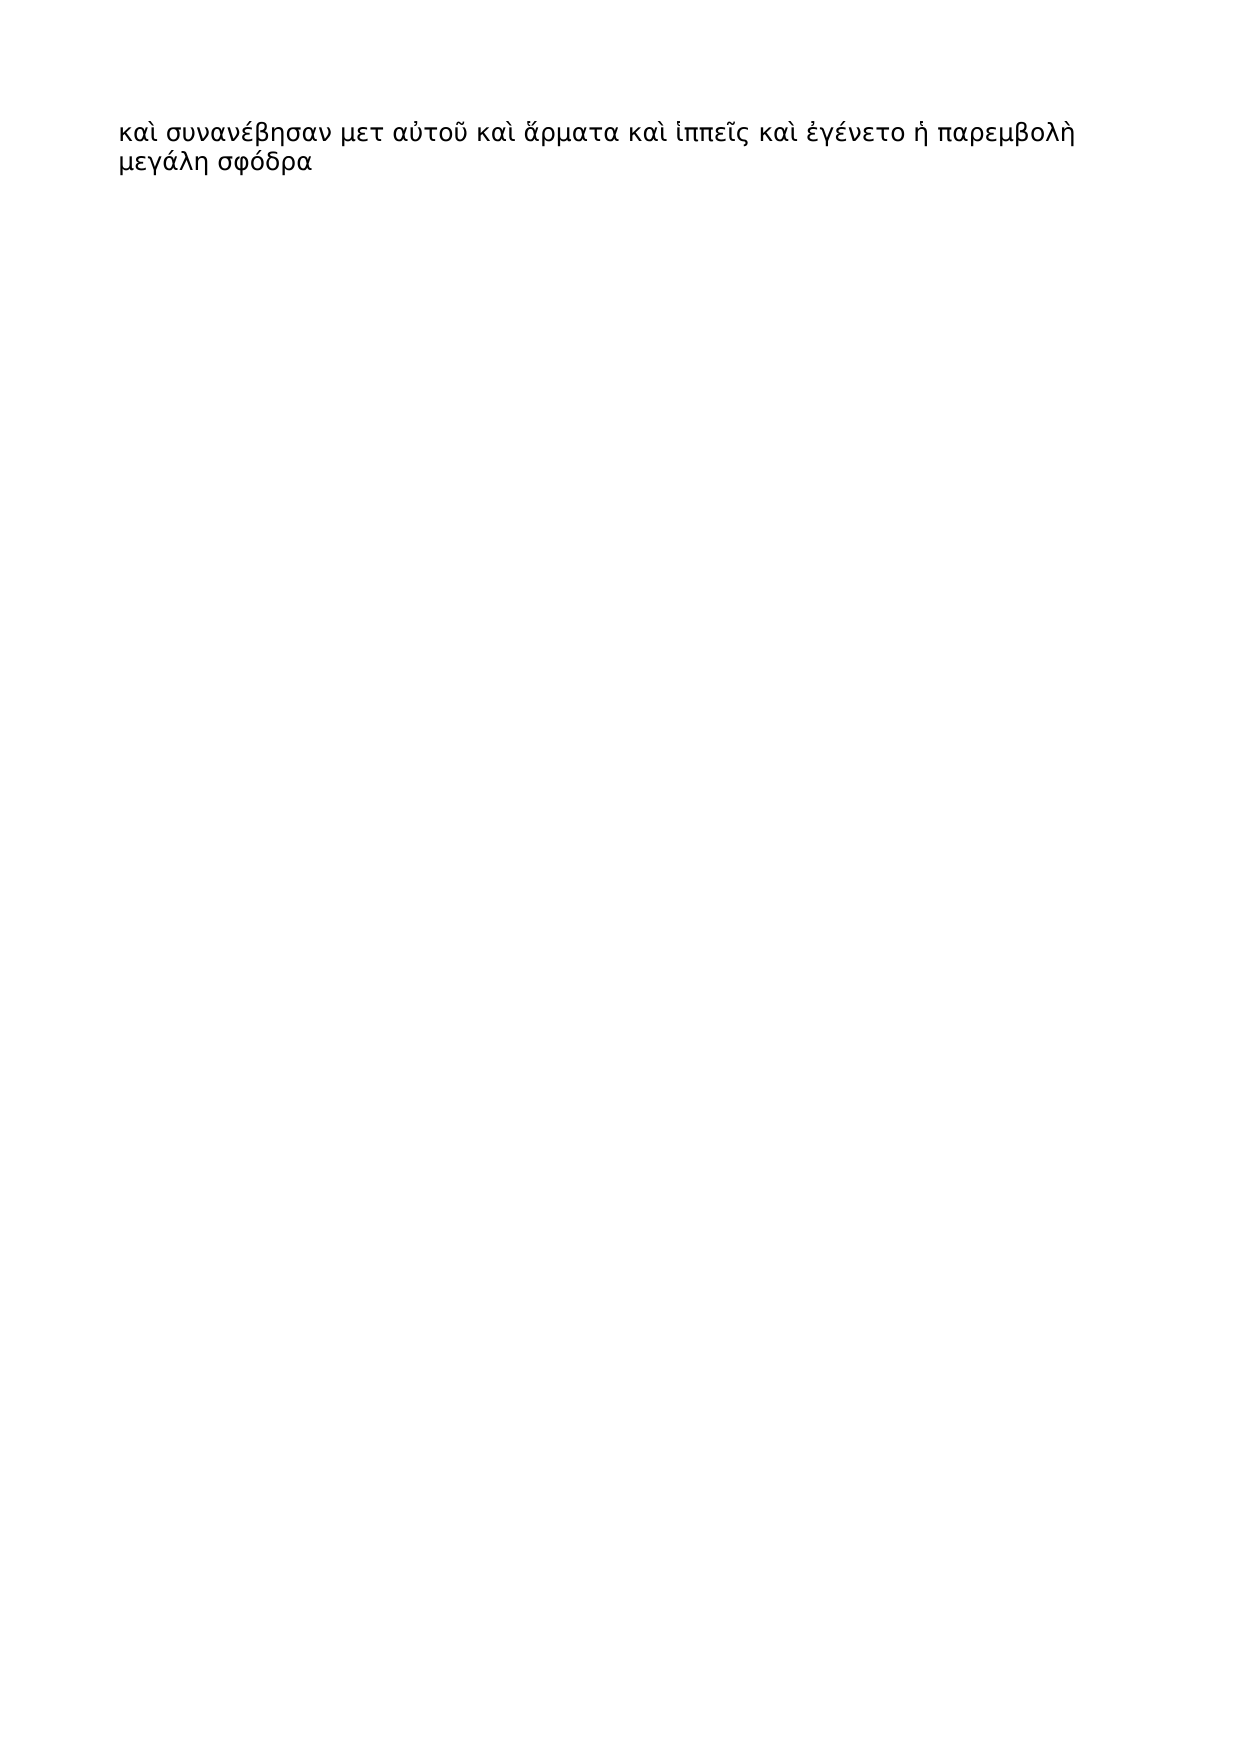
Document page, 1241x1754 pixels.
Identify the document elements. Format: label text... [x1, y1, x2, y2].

text καὶ συνανέβησαν μετ αὐτοῦ καὶ ἅρματα καὶ ἱππεῖς καὶ ἐγένετο ἡ παρεμβολὴ μεγάλη σφόδρα [118, 118, 1122, 176]
